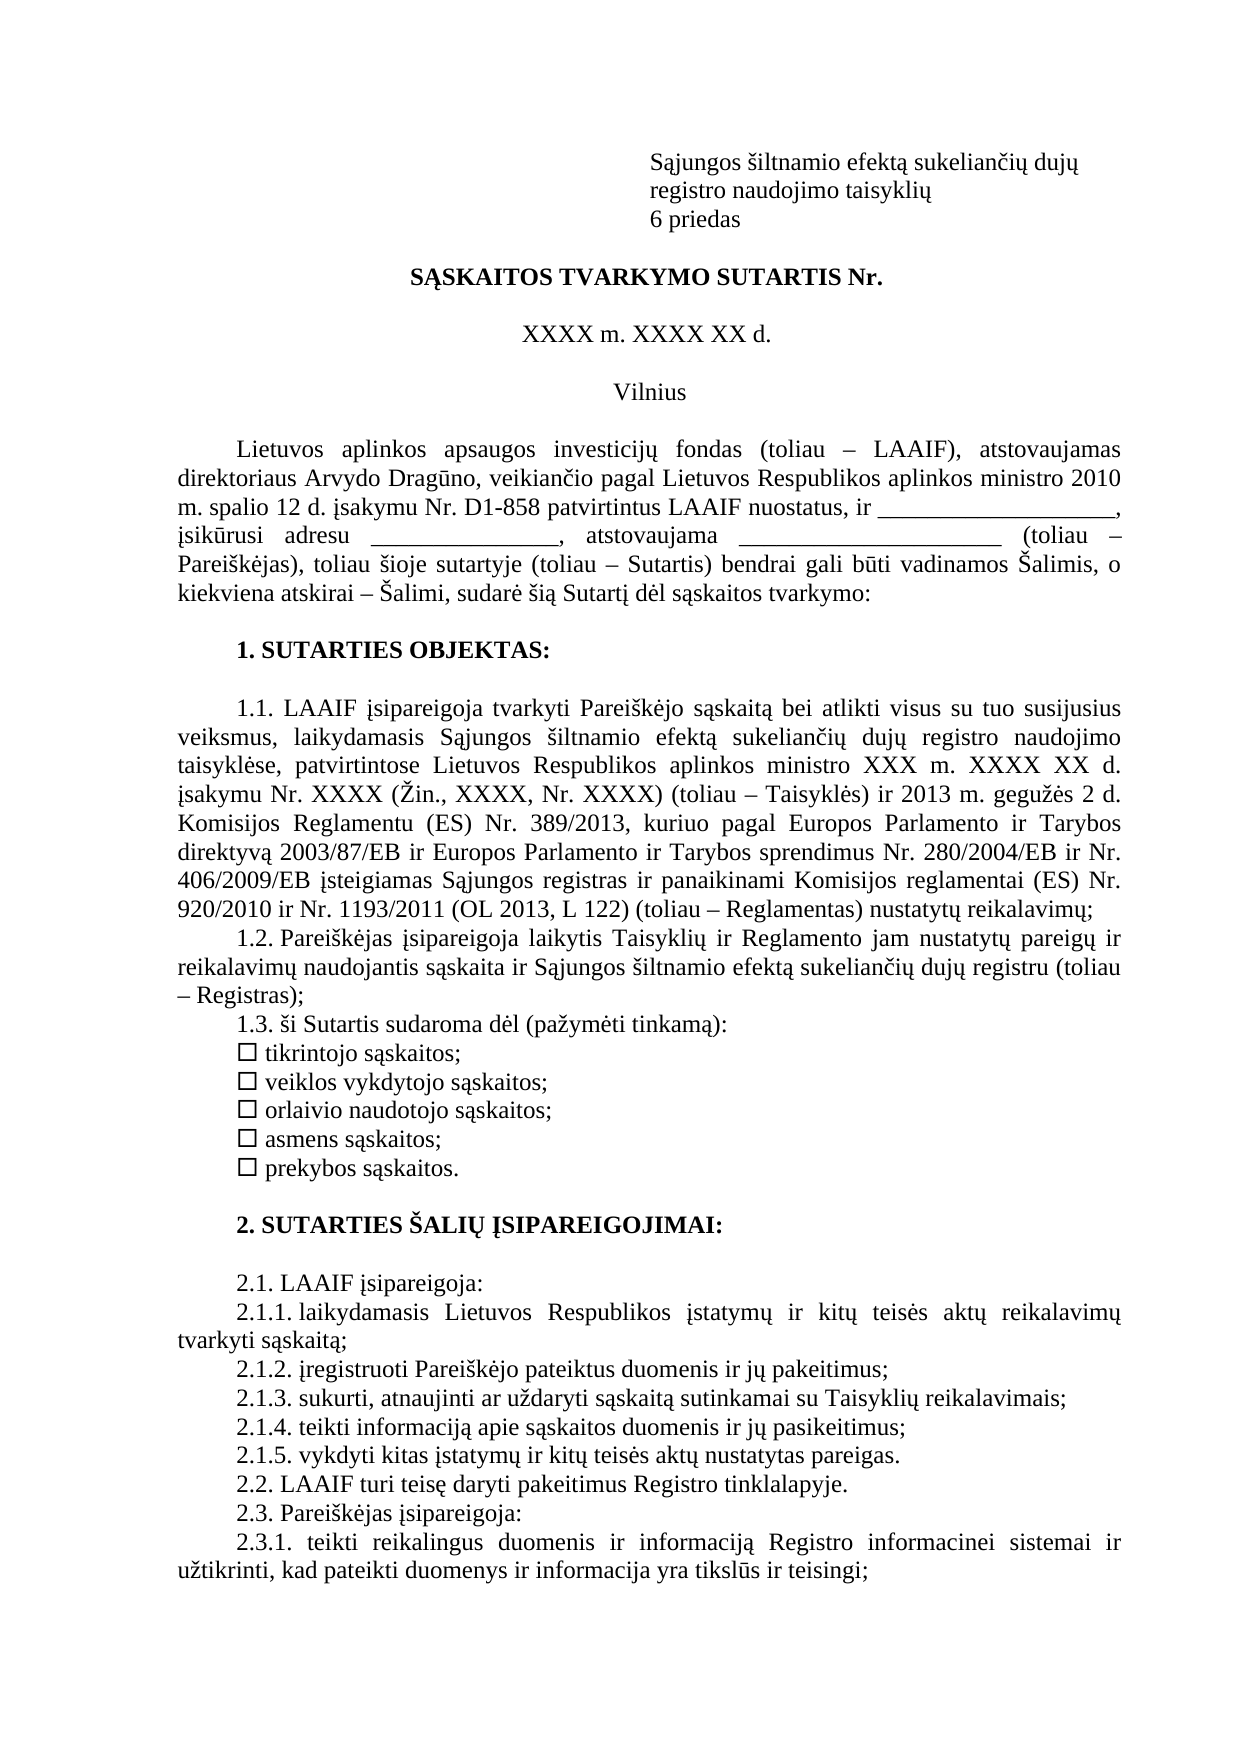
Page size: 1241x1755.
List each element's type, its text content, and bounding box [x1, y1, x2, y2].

text 2.1.5. vykdyti kitas įstatymų ir kitų teisės aktų nustatytas pareigas. [177, 1441, 1122, 1469]
text 1.2. Pareiškėjas įsipareigoja laikytis Taisyklių ir Reglamento jam nustatytų pareigų ir reikalavimų naudojantis sąskaita ir Sąjungos šiltnamio efektą sukeliančių dujų registru (toliau – Registras); [177, 923, 1122, 1009]
text 6 priedas [649, 204, 1122, 233]
text 2.3.1. teikti reikalingus duomenis ir informaciją Registro informacinei sistemai ir užtikrinti, kad pateikti duomenys ir informacija yra tikslūs ir teisingi; [177, 1527, 1122, 1584]
text 2.2. LAAIF turi teisę daryti pakeitimus Registro tinklalapyje. [177, 1469, 1122, 1498]
text 2. SUTARTIES ŠALIŲ ĮSIPAREIGOJIMAI: [177, 1211, 1122, 1239]
text 2.1.1. laikydamasis Lietuvos Respublikos įstatymų ir kitų teisės aktų reikalavimų tvarkyti sąskaitą; [177, 1297, 1122, 1354]
text 1.1. LAAIF įsipareigoja tvarkyti Pareiškėjo sąskaitą bei atlikti visus su tuo susijusius veiksmus, laikydamasis Sąjungos šiltnamio efektą sukeliančių dujų registro naudojimo taisyklėse, patvirtintose Lietuvos Respublikos aplinkos ministro XXX m. XXXX XX d. įsakymu Nr. XXXX (Žin., XXXX, Nr. XXXX) (toliau – Taisyklės) ir 2013 m. gegužės 2 d. Komisijos Reglamentu (ES) Nr. 389/2013, kuriuo pagal Europos Parlamento ir Tarybos direktyvą 2003/87/EB ir Europos Parlamento ir Tarybos sprendimus Nr. 280/2004/EB ir Nr. 406/2009/EB įsteigiamas Sąjungos registras ir panaikinami Komisijos reglamentai (ES) Nr. 920/2010 ir Nr. 1193/2011 (OL 2013, L 122) (toliau – Reglamentas) nustatytų reikalavimų; [177, 693, 1122, 923]
text [] veiklos vykdytojo sąskaitos; [177, 1067, 1122, 1096]
text 2.1.3. sukurti, atnaujinti ar uždaryti sąskaitą sutinkamai su Taisyklių reikalavimais; [177, 1383, 1122, 1412]
text [] orlaivio naudotojo sąskaitos; [177, 1096, 1122, 1124]
text 1.3. ši Sutartis sudaroma dėl (pažymėti tinkamą): [177, 1009, 1122, 1038]
text Vilnius [177, 377, 1122, 406]
text 2.1. LAAIF įsipareigoja: [177, 1268, 1122, 1297]
text 1. SUTARTIES OBJEKTAS: [177, 636, 1122, 664]
text Lietuvos aplinkos apsaugos investicijų fondas (toliau – LAAIF), atstovaujamas direktoriaus Arvydo Dragūno, veikiančio pagal Lietuvos Respublikos aplinkos ministro 2010 m. spalio 12 d. įsakymu Nr. D1-858 patvirtintus LAAIF nuostatus, ir ___________________, įsikūrusi adresu _______________, atstovaujama _____________________ (toliau – Pareiškėjas), toliau šioje sutartyje (toliau – Sutartis) bendrai gali būti vadinamos Šalimis, o kiekviena atskirai – Šalimi, sudarė šią Sutartį dėl sąskaitos tvarkymo: [177, 434, 1122, 607]
text SĄSKAITOS TVARKYMO SUTARTIS Nr. [177, 262, 1122, 291]
text XXXX m. XXXX XX d. [177, 319, 1122, 348]
text [] asmens sąskaitos; [177, 1124, 1122, 1153]
text [] tikrintojo sąskaitos; [177, 1038, 1122, 1067]
text 2.1.2. įregistruoti Pareiškėjo pateiktus duomenis ir jų pakeitimus; [177, 1354, 1122, 1383]
text 2.3. Pareiškėjas įsipareigoja: [177, 1498, 1122, 1527]
text Sąjungos šiltnamio efektą sukeliančių dujų registro naudojimo taisyklių [649, 147, 1122, 204]
text 2.1.4. teikti informaciją apie sąskaitos duomenis ir jų pasikeitimus; [177, 1412, 1122, 1441]
text [] prekybos sąskaitos. [177, 1153, 1122, 1182]
